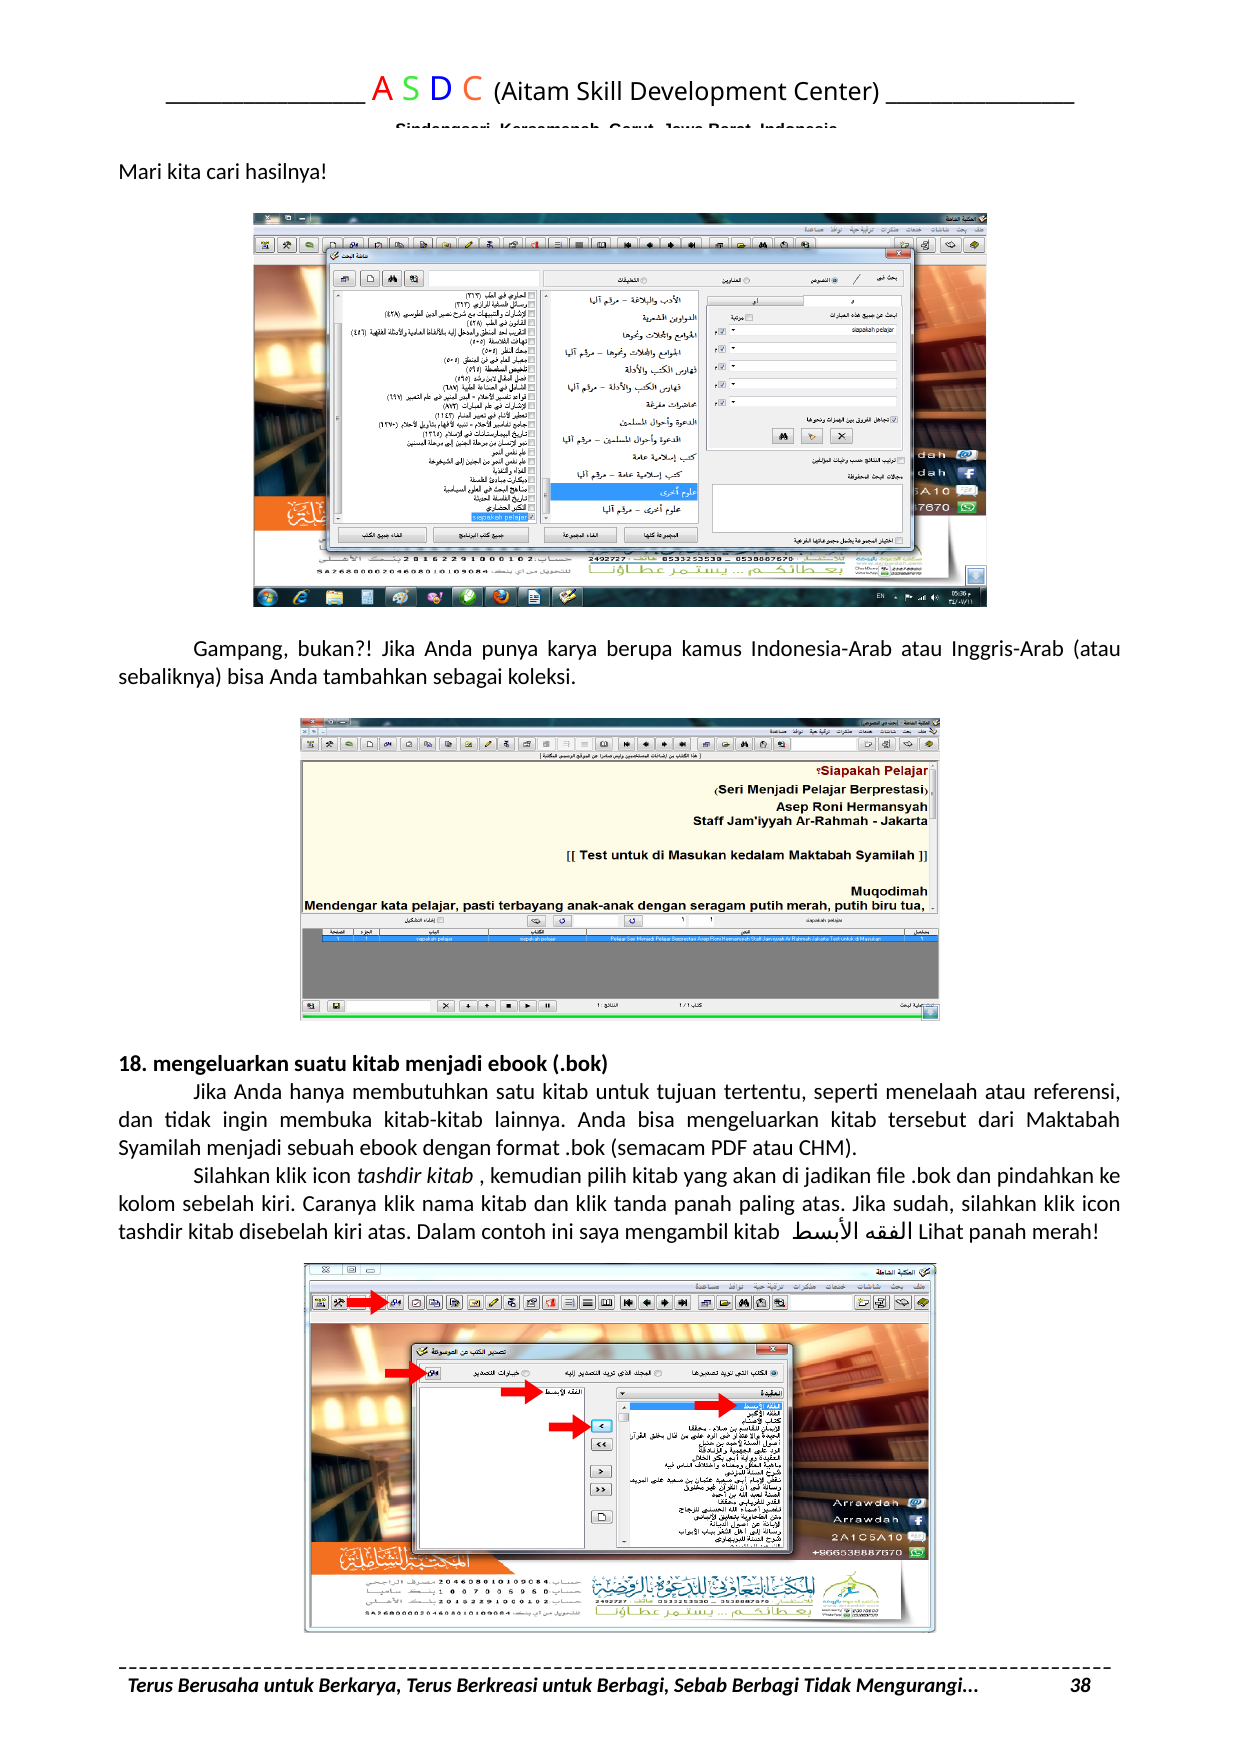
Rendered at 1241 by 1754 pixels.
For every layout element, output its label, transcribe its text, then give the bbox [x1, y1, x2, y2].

text Mari kita cari hasilnya! [118, 157, 1122, 185]
text Jika Anda hanya membutuhkan satu kitab untuk tujuan tertentu, seperti menelaah atau referensi, dan tidak ingin membuka kitab-kitab lainnya. Anda bisa mengeluarkan kitab tersebut dari Maktabah Syamilah menjadi sebuah ebook dengan format .bok (semacam PDF atau CHM). [118, 1077, 1122, 1161]
text Silahkan klik icon tashdir kitab , kemudian pilih kitab yang akan di jadikan file .bok dan pindahkan ke kolom sebelah kiri. Caranya klik nama kitab dan klik tanda panah paling atas. Jika sudah, silahkan klik icon tashdir kitab disebelah kiri atas. Dalam contoh ini saya mengambil kitab الفقه الأبسط Lihat panah merah! [118, 1161, 1122, 1245]
text Gampang, bukan?! Jika Anda punya karya berupa kamus Indonesia-Arab atau Inggris-Arab (atau sebaliknya) bisa Anda tambahkan sebagai koleksi. [118, 634, 1122, 690]
picture [300, 718, 940, 1021]
text 18. mengeluarkan suatu kitab menjadi ebook (.bok) [118, 1049, 1122, 1077]
picture [303, 1263, 937, 1633]
picture [253, 213, 987, 607]
